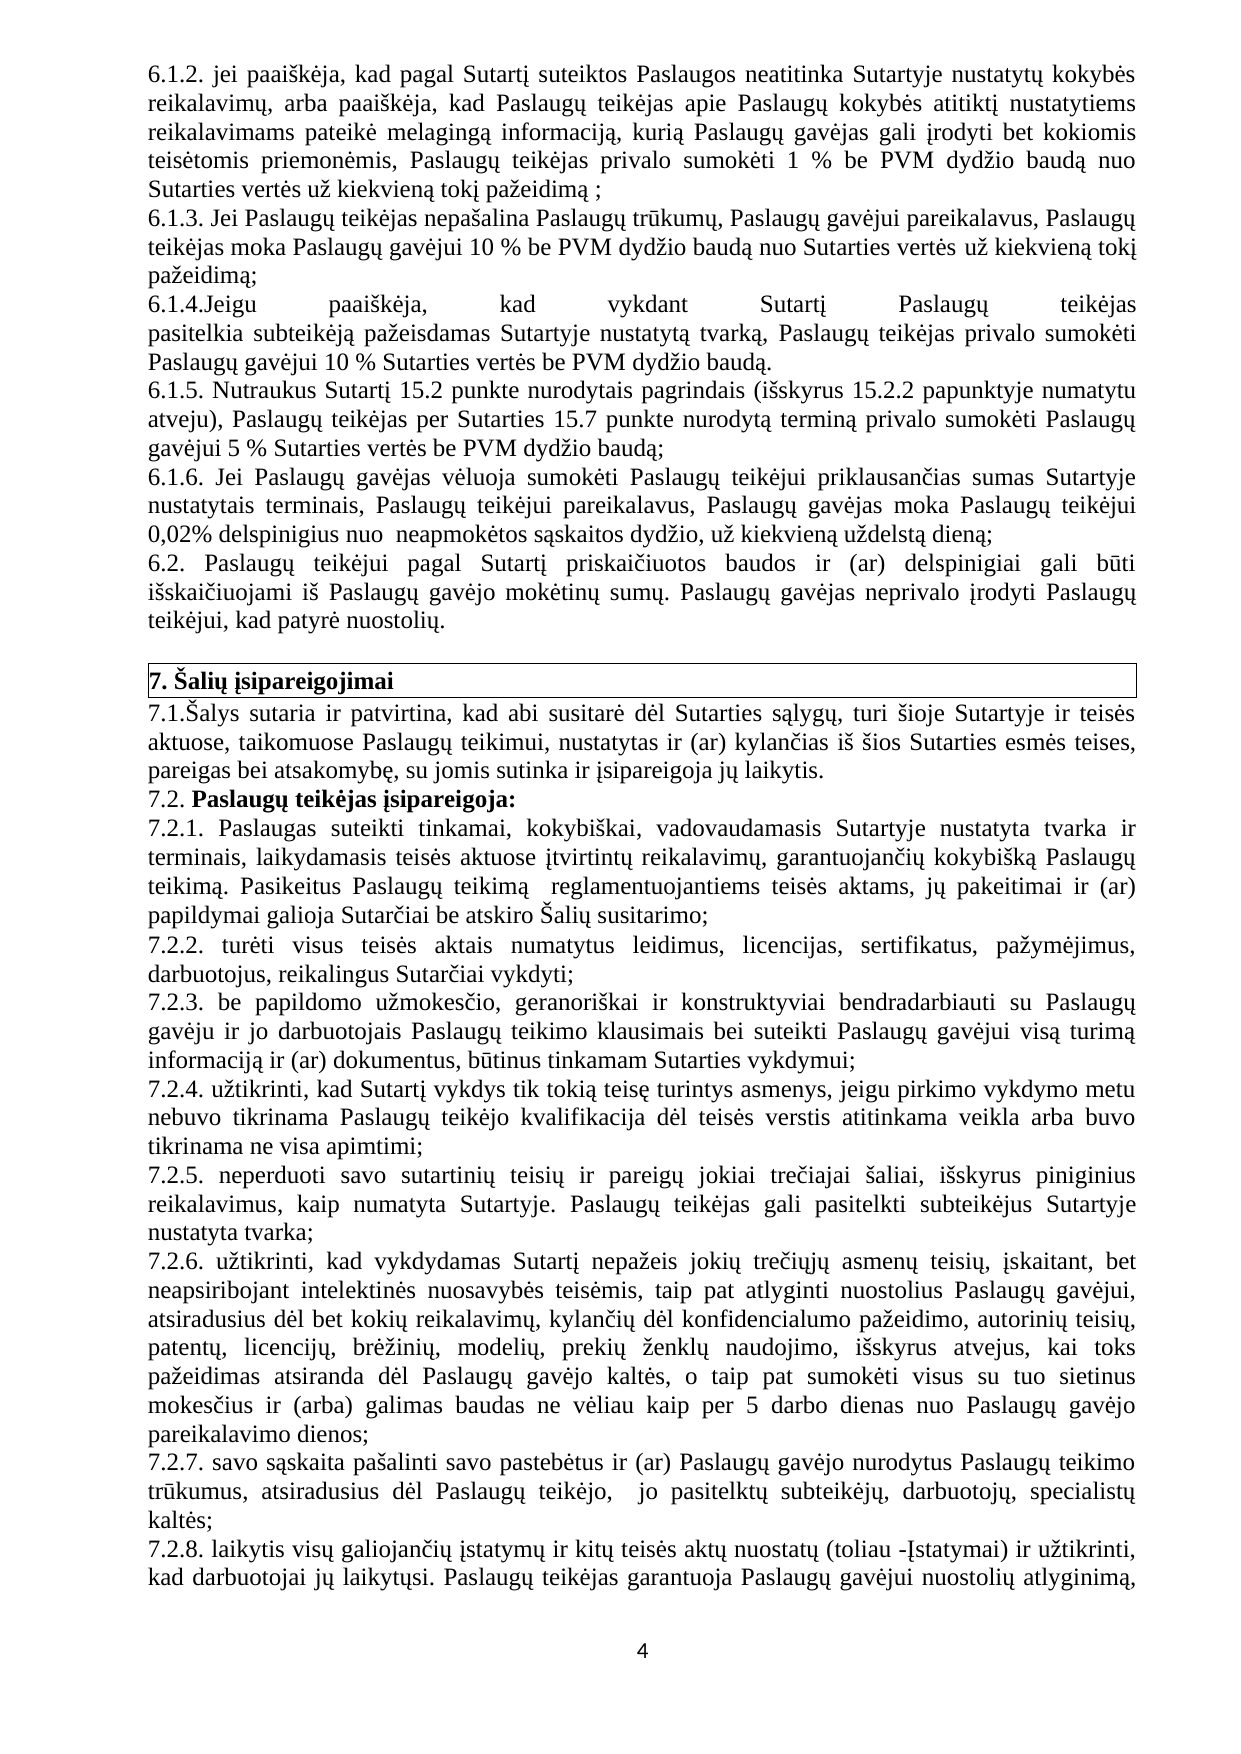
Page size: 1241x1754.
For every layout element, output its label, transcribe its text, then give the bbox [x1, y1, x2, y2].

text 7.2.1. Paslaugas suteikti tinkamai, kokybiškai, vadovaudamasis Sutartyje nustatyta tvarka ir terminais, laikydamasis teisės aktuose įtvirtintų reikalavimų, garantuojančių kokybišką Paslaugų teikimą. Pasikeitus Paslaugų teikimą reglamentuojantiems teisės aktams, jų pakeitimai ir (ar) papildymai galioja Sutarčiai be atskiro Šalių susitarimo; [148, 813, 1137, 929]
text 7.2.3. be papildomo užmokesčio, geranoriškai ir konstruktyviai bendradarbiauti su Paslaugų gavėju ir jo darbuotojais Paslaugų teikimo klausimais bei suteikti Paslaugų gavėjui visą turimą informaciją ir (ar) dokumentus, būtinus tinkamam Sutarties vykdymui; [148, 987, 1137, 1074]
text 6.1.6. Jei Paslaugų gavėjas vėluoja sumokėti Paslaugų teikėjui priklausančias sumas Sutartyje nustatytais terminais, Paslaugų teikėjui pareikalavus, Paslaugų gavėjas moka Paslaugų teikėjui 0,02% delspinigius nuo neapmokėtos sąskaitos dydžio, už kiekvieną uždelstą dieną; [148, 462, 1137, 548]
text 6.1.5. Nutraukus Sutartį 15.2 punkte nurodytais pagrindais (išskyrus 15.2.2 papunktyje numatytu atveju), Paslaugų teikėjas per Sutarties 15.7 punkte nurodytą terminą privalo sumokėti Paslaugų gavėjui 5 % Sutarties vertės be PVM dydžio baudą; [148, 375, 1137, 462]
text 7.2.2. turėti visus teisės aktais numatytus leidimus, licencijas, sertifikatus, pažymėjimus, darbuotojus, reikalingus Sutarčiai vykdyti; [148, 930, 1137, 987]
text 6.1.3. Jei Paslaugų teikėjas nepašalina Paslaugų trūkumų, Paslaugų gavėjui pareikalavus, Paslaugų teikėjas moka Paslaugų gavėjui 10 % be PVM dydžio baudą nuo Sutarties vertės už kiekvieną tokį pažeidimą; [148, 203, 1137, 289]
text 7.2.8. laikytis visų galiojančių įstatymų ir kitų teisės aktų nuostatų (toliau -Įstatymai) ir užtikrinti, kad darbuotojai jų laikytųsi. Paslaugų teikėjas garantuoja Paslaugų gavėjui nuostolių atlyginimą, [148, 1534, 1137, 1591]
text 6.1.4.Jeigu paaiškėja, kad vykdant Sutartį Paslaugų teikėjas pasitelkia subteikėją pažeisdamas Sutartyje nustatytą tvarką, Paslaugų teikėjas privalo sumokėti Paslaugų gavėjui 10 % Sutarties vertės be PVM dydžio baudą. [148, 289, 1137, 375]
text 7.2.5. neperduoti savo sutartinių teisių ir pareigų jokiai trečiajai šaliai, išskyrus piniginius reikalavimus, kaip numatyta Sutartyje. Paslaugų teikėjas gali pasitelkti subteikėjus Sutartyje nustatyta tvarka; [148, 1160, 1137, 1246]
text 7.2.4. užtikrinti, kad Sutartį vykdys tik tokią teisę turintys asmenys, jeigu pirkimo vykdymo metu nebuvo tikrinama Paslaugų teikėjo kvalifikacija dėl teisės verstis atitinkama veikla arba buvo tikrinama ne visa apimtimi; [148, 1074, 1137, 1160]
text 7.2.7. savo sąskaita pašalinti savo pastebėtus ir (ar) Paslaugų gavėjo nurodytus Paslaugų teikimo trūkumus, atsiradusius dėl Paslaugų teikėjo, jo pasitelktų subteikėjų, darbuotojų, specialistų kaltės; [148, 1447, 1137, 1534]
text 7.2.6. užtikrinti, kad vykdydamas Sutartį nepažeis jokių trečiųjų asmenų teisių, įskaitant, bet neapsiribojant intelektinės nuosavybės teisėmis, taip pat atlyginti nuostolius Paslaugų gavėjui, atsiradusius dėl bet kokių reikalavimų, kylančių dėl konfidencialumo pažeidimo, autorinių teisių, patentų, licencijų, brėžinių, modelių, prekių ženklų naudojimo, išskyrus atvejus, kai toks pažeidimas atsiranda dėl Paslaugų gavėjo kaltės, o taip pat sumokėti visus su tuo sietinus mokesčius ir (arba) galimas baudas ne vėliau kaip per 5 darbo dienas nuo Paslaugų gavėjo pareikalavimo dienos; [148, 1246, 1137, 1447]
text 6.2. Paslaugų teikėjui pagal Sutartį priskaičiuotos baudos ir (ar) delspinigiai gali būti išskaičiuojami iš Paslaugų gavėjo mokėtinų sumų. Paslaugų gavėjas neprivalo įrodyti Paslaugų teikėjui, kad patyrė nuostolių. [148, 548, 1137, 634]
text 6.1.2. jei paaiškėja, kad pagal Sutartį suteiktos Paslaugos neatitinka Sutartyje nustatytų kokybės reikalavimų, arba paaiškėja, kad Paslaugų teikėjas apie Paslaugų kokybės atitiktį nustatytiems reikalavimams pateikė melagingą informaciją, kurią Paslaugų gavėjas gali įrodyti bet kokiomis teisėtomis priemonėmis, Paslaugų teikėjas privalo sumokėti 1 % be PVM dydžio baudą nuo Sutarties vertės už kiekvieną tokį pažeidimą ; [148, 59, 1137, 203]
text 7.2. Paslaugų teikėjas įsipareigoja: [148, 784, 1137, 813]
text 7.1.Šalys sutaria ir patvirtina, kad abi susitarė dėl Sutarties sąlygų, turi šioje Sutartyje ir teisės aktuose, taikomuose Paslaugų teikimui, nustatytas ir (ar) kylančias iš šios Sutarties esmės teises, pareigas bei atsakomybę, su jomis sutinka ir įsipareigoja jų laikytis. [148, 698, 1137, 784]
text 7. Šalių įsipareigojimai [149, 664, 1136, 697]
